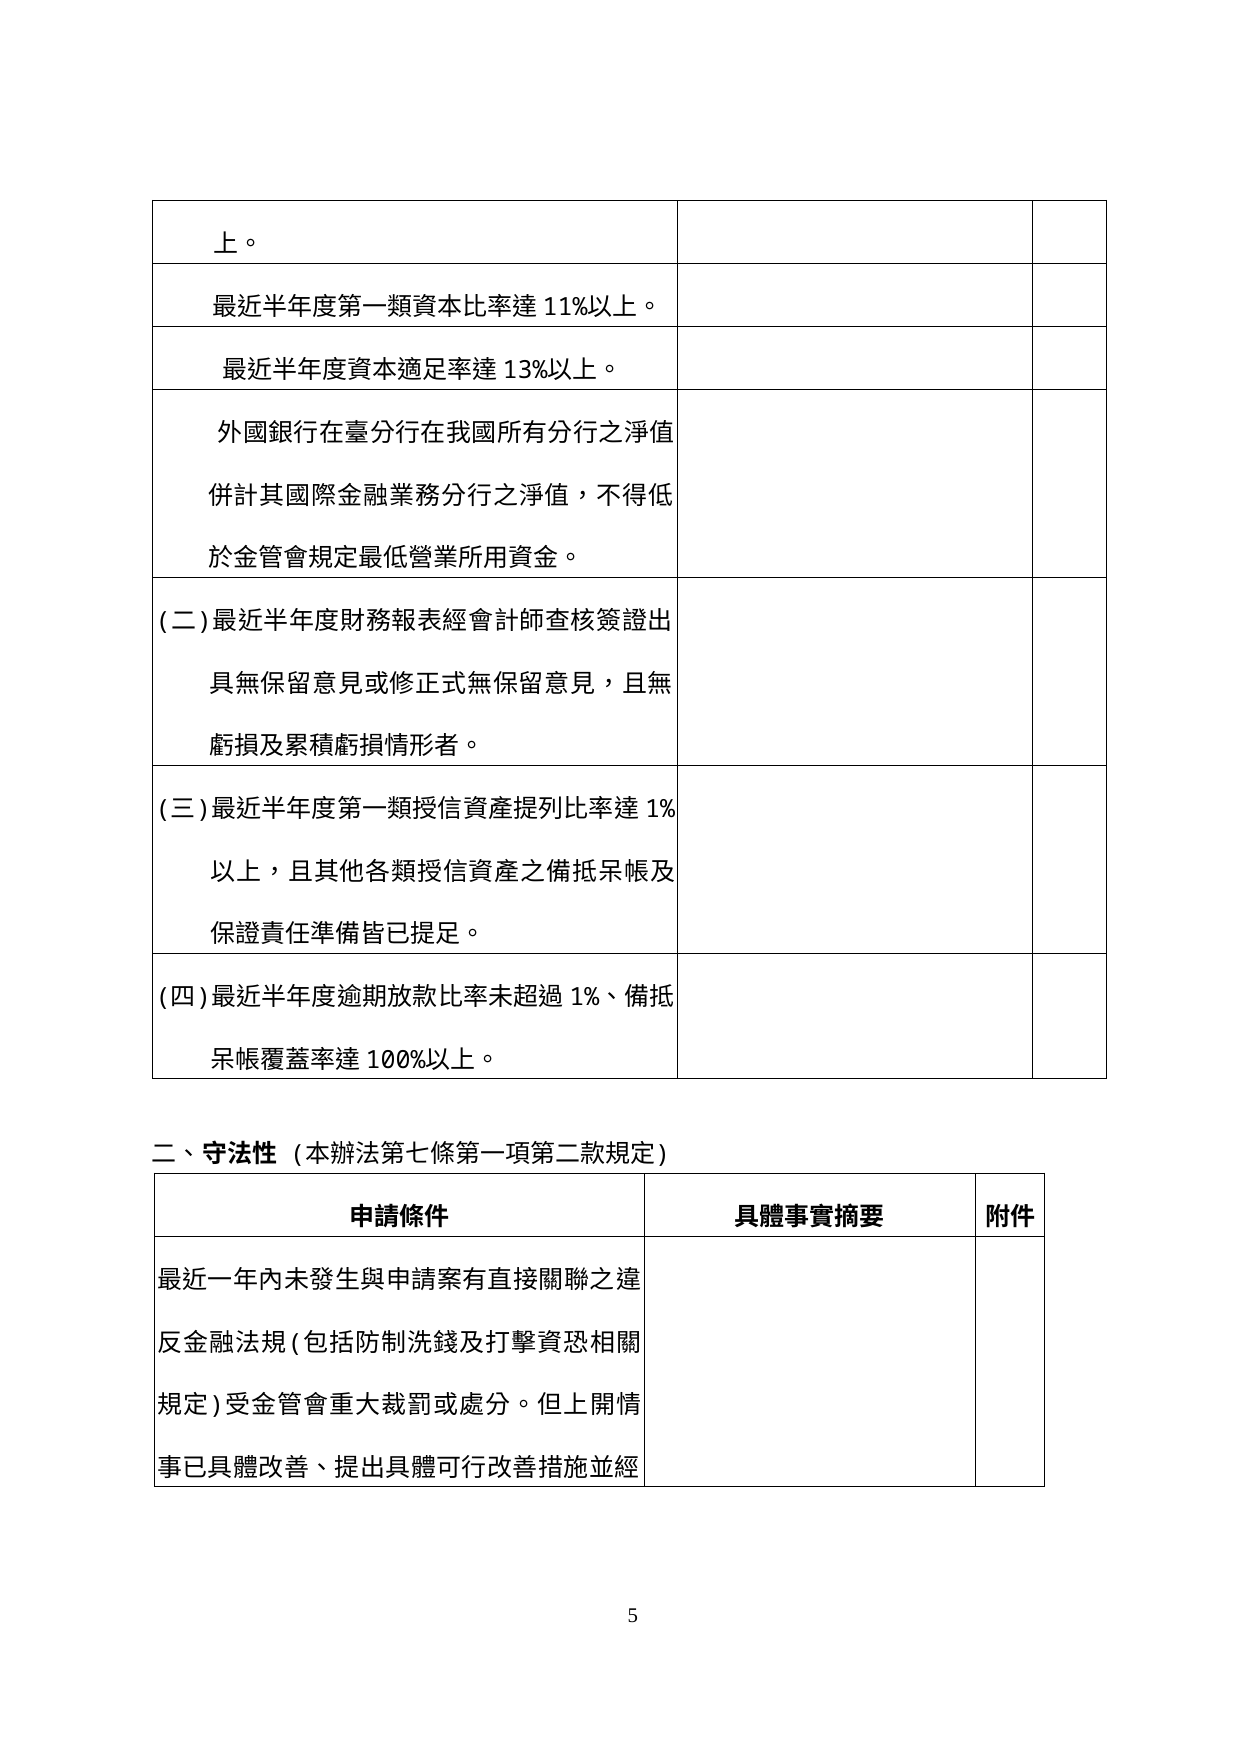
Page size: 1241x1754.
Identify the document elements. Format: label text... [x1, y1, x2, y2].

table_header 申請條件 [155, 1174, 644, 1236]
table_cell 最近半年度資本適足率達13%以上。 [153, 327, 677, 389]
table_cell [678, 954, 1032, 1078]
table_cell 最近半年度第一類資本比率達11%以上。 [153, 264, 677, 326]
list 守法性 (本辦法第七條第一項第二款規定) [151, 1110, 1078, 1173]
table_cell [976, 1237, 1044, 1486]
table_cell [678, 766, 1032, 953]
table_cell (四)最近半年度逾期放款比率未超過1%、備抵呆帳覆蓋率達100%以上。 [153, 954, 677, 1078]
table_cell [645, 1237, 975, 1486]
table_cell (三)最近半年度第一類授信資產提列比率達1%以上，且其他各類授信資產之備抵呆帳及保證責任準備皆已提足。 [153, 766, 677, 953]
table_cell 外國銀行在臺分行在我國所有分行之淨值併計其國際金融業務分行之淨值，不得低於金管會規定最低營業所用資金。 [153, 390, 677, 577]
table_cell [1033, 327, 1106, 389]
table_cell 最近一年內未發生與申請案有直接關聯之違反金融法規(包括防制洗錢及打擊資恐相關規定)受金管會重大裁罰或處分。但上開情事已具體改善、提出具體可行改善措施並經 [155, 1237, 644, 1486]
table_cell [1033, 578, 1106, 765]
table_header 附件 [976, 1174, 1044, 1236]
table_cell [678, 201, 1032, 263]
table_cell [1033, 766, 1106, 953]
table_cell [678, 390, 1032, 577]
table_cell [678, 327, 1032, 389]
table_cell [678, 264, 1032, 326]
table_cell [678, 578, 1032, 765]
table_cell (二)最近半年度財務報表經會計師查核簽證出具無保留意見或修正式無保留意見，且無虧損及累積虧損情形者。 [153, 578, 677, 765]
table_cell [1033, 390, 1106, 577]
table_cell 上。 [153, 201, 677, 263]
table_header 具體事實摘要 [645, 1174, 975, 1236]
table_cell [1033, 954, 1106, 1078]
table_cell [1033, 264, 1106, 326]
table_cell [1033, 201, 1106, 263]
